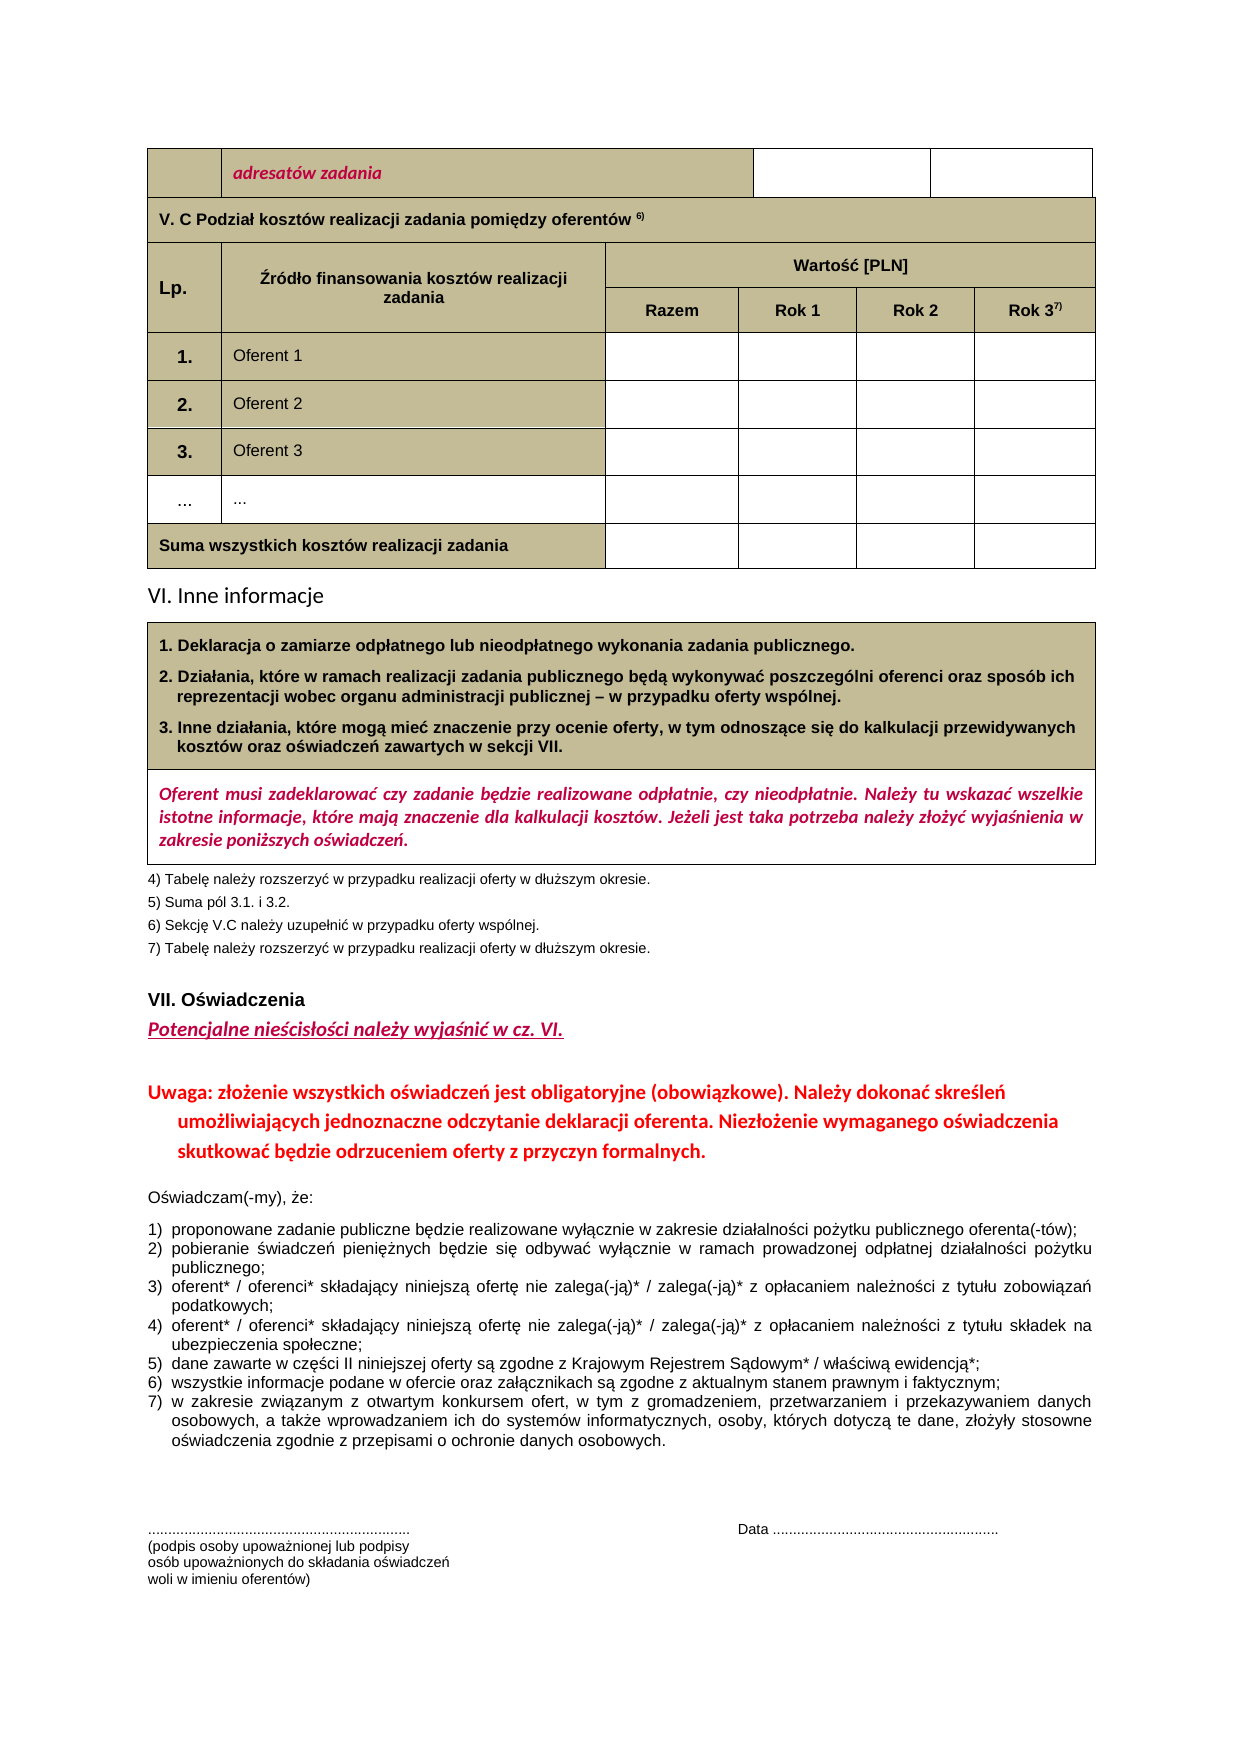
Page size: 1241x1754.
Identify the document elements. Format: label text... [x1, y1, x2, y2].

list wszystkie informacje podane w ofercie oraz załącznikach są zgodne z aktualnym stanem prawnym i faktycznym; [148, 1373, 1092, 1392]
table_cell [857, 476, 974, 523]
table_cell V. C Podział kosztów realizacji zadania pomiędzy oferentów 6) [148, 198, 1095, 242]
list w zakresie związanym z otwartym konkursem ofert, w tym z gromadzeniem, przetwarzaniem i przekazywaniem danych osobowych, a także wprowadzaniem ich do systemów informatycznych, osoby, których dotyczą te dane, złożyły stosowne oświadczenia zgodnie z przepisami o ochronie danych osobowych. [148, 1392, 1092, 1449]
text 6) Sekcję V.C należy uzupełnić w przypadku oferty wspólnej. [148, 917, 1092, 934]
text Uwaga: złożenie wszystkich oświadczeń jest obligatoryjne (obowiązkowe). Należy dokonać skreśleń umożliwiających jednoznaczne odczytanie deklaracji oferenta. Niezłożenie wymaganego oświadczenia skutkować będzie odrzuceniem oferty z przyczyn formalnych. [148, 1079, 1092, 1163]
table_cell 3. [148, 429, 221, 475]
table_cell [739, 476, 856, 523]
list proponowane zadanie publiczne będzie realizowane wyłącznie w zakresie działalności pożytku publicznego oferenta(-tów); [148, 1219, 1092, 1239]
text VII. Oświadczenia [148, 988, 1092, 1010]
table_cell Oferent musi zadeklarować czy zadanie będzie realizowane odpłatnie, czy nieodpłatnie. Należy tu wskazać wszelkie istotne informacje, które mają znaczenie dla kalkulacji kosztów. Jeżeli jest taka potrzeba należy złożyć wyjaśnienia w zakresie poniższych oświadczeń. [148, 770, 1095, 864]
list dane zawarte w części II niniejszej oferty są zgodne z Krajowym Rejestrem Sądowym* / właściwą ewidencją*; [148, 1354, 1092, 1373]
table_cell [857, 524, 974, 568]
table_cell Źródło finansowania kosztów realizacji zadania [222, 243, 605, 332]
table_cell [975, 429, 1095, 475]
table_cell ... [148, 476, 221, 523]
text 7) Tabelę należy rozszerzyć w przypadku realizacji oferty w dłuższym okresie. [148, 940, 1092, 957]
table_cell [606, 381, 738, 427]
table_cell adresatów zadania [222, 149, 753, 197]
table_cell [754, 149, 930, 197]
text 5) Suma pól 3.1. i 3.2. [148, 894, 1092, 911]
table_cell [931, 149, 1092, 197]
text 4) Tabelę należy rozszerzyć w przypadku realizacji oferty w dłuższym okresie. [148, 871, 1092, 888]
table_cell [739, 524, 856, 568]
table_cell Oferent 3 [222, 429, 605, 475]
table_cell Rok 1 [739, 288, 856, 332]
table_cell 1. [148, 333, 221, 380]
text Oświadczam(-my), że: [148, 1188, 1092, 1207]
text ................................................................. Data ........................................................ (podpis osoby upoważnionej lub podpisy osób upoważnionych do składania oświadczeń woli w imieniu oferentów) [148, 1521, 1092, 1588]
table_cell [857, 429, 974, 475]
table_cell 2. [148, 381, 221, 427]
table_cell Lp. [148, 243, 221, 332]
table_cell [606, 524, 738, 568]
table_cell Razem [606, 288, 738, 332]
list pobieranie świadczeń pieniężnych będzie się odbywać wyłącznie w ramach prowadzonej odpłatnej działalności pożytku publicznego; [148, 1239, 1092, 1277]
table_cell Rok 37) [975, 288, 1095, 332]
table_cell Oferent 1 [222, 333, 605, 380]
table_cell Rok 2 [857, 288, 974, 332]
table_cell [739, 429, 856, 475]
list oferent* / oferenci* składający niniejszą ofertę nie zalega(-ją)* / zalega(-ją)* z opłacaniem należności z tytułu składek na ubezpieczenia społeczne; [148, 1315, 1092, 1354]
table_cell Oferent 2 [222, 381, 605, 427]
table_cell [606, 476, 738, 523]
table_cell [975, 333, 1095, 380]
table_cell [148, 149, 221, 197]
table_cell [857, 381, 974, 427]
list oferent* / oferenci* składający niniejszą ofertę nie zalega(-ją)* / zalega(-ją)* z opłacaniem należności z tytułu zobowiązań podatkowych; [148, 1277, 1092, 1315]
table_cell [857, 333, 974, 380]
table_cell Wartość [PLN] [606, 243, 1095, 287]
table_cell Suma wszystkich kosztów realizacji zadania [148, 524, 605, 568]
text VI. Inne informacje [148, 581, 1092, 609]
table_cell ... [222, 476, 605, 523]
table_cell [975, 476, 1095, 523]
table_header 1. Deklaracja o zamiarze odpłatnego lub nieodpłatnego wykonania zadania publicznego. 2. Działania, które w ramach realizacji zadania publicznego będą wykonywać poszczególni oferenci oraz sposób ich reprezentacji wobec organu administracji publicznej – w przypadku oferty wspólnej. 3. Inne działania, które mogą mieć znaczenie przy ocenie oferty, w tym odnoszące się do kalkulacji przewidywanych kosztów oraz oświadczeń zawartych w sekcji VII. [148, 623, 1095, 769]
table_cell [975, 524, 1095, 568]
table_cell [975, 381, 1095, 427]
table_cell [606, 333, 738, 380]
table_cell [739, 381, 856, 427]
table_cell [739, 333, 856, 380]
text Potencjalne nieścisłości należy wyjaśnić w cz. VI. [148, 1016, 1092, 1042]
table_cell [606, 429, 738, 475]
